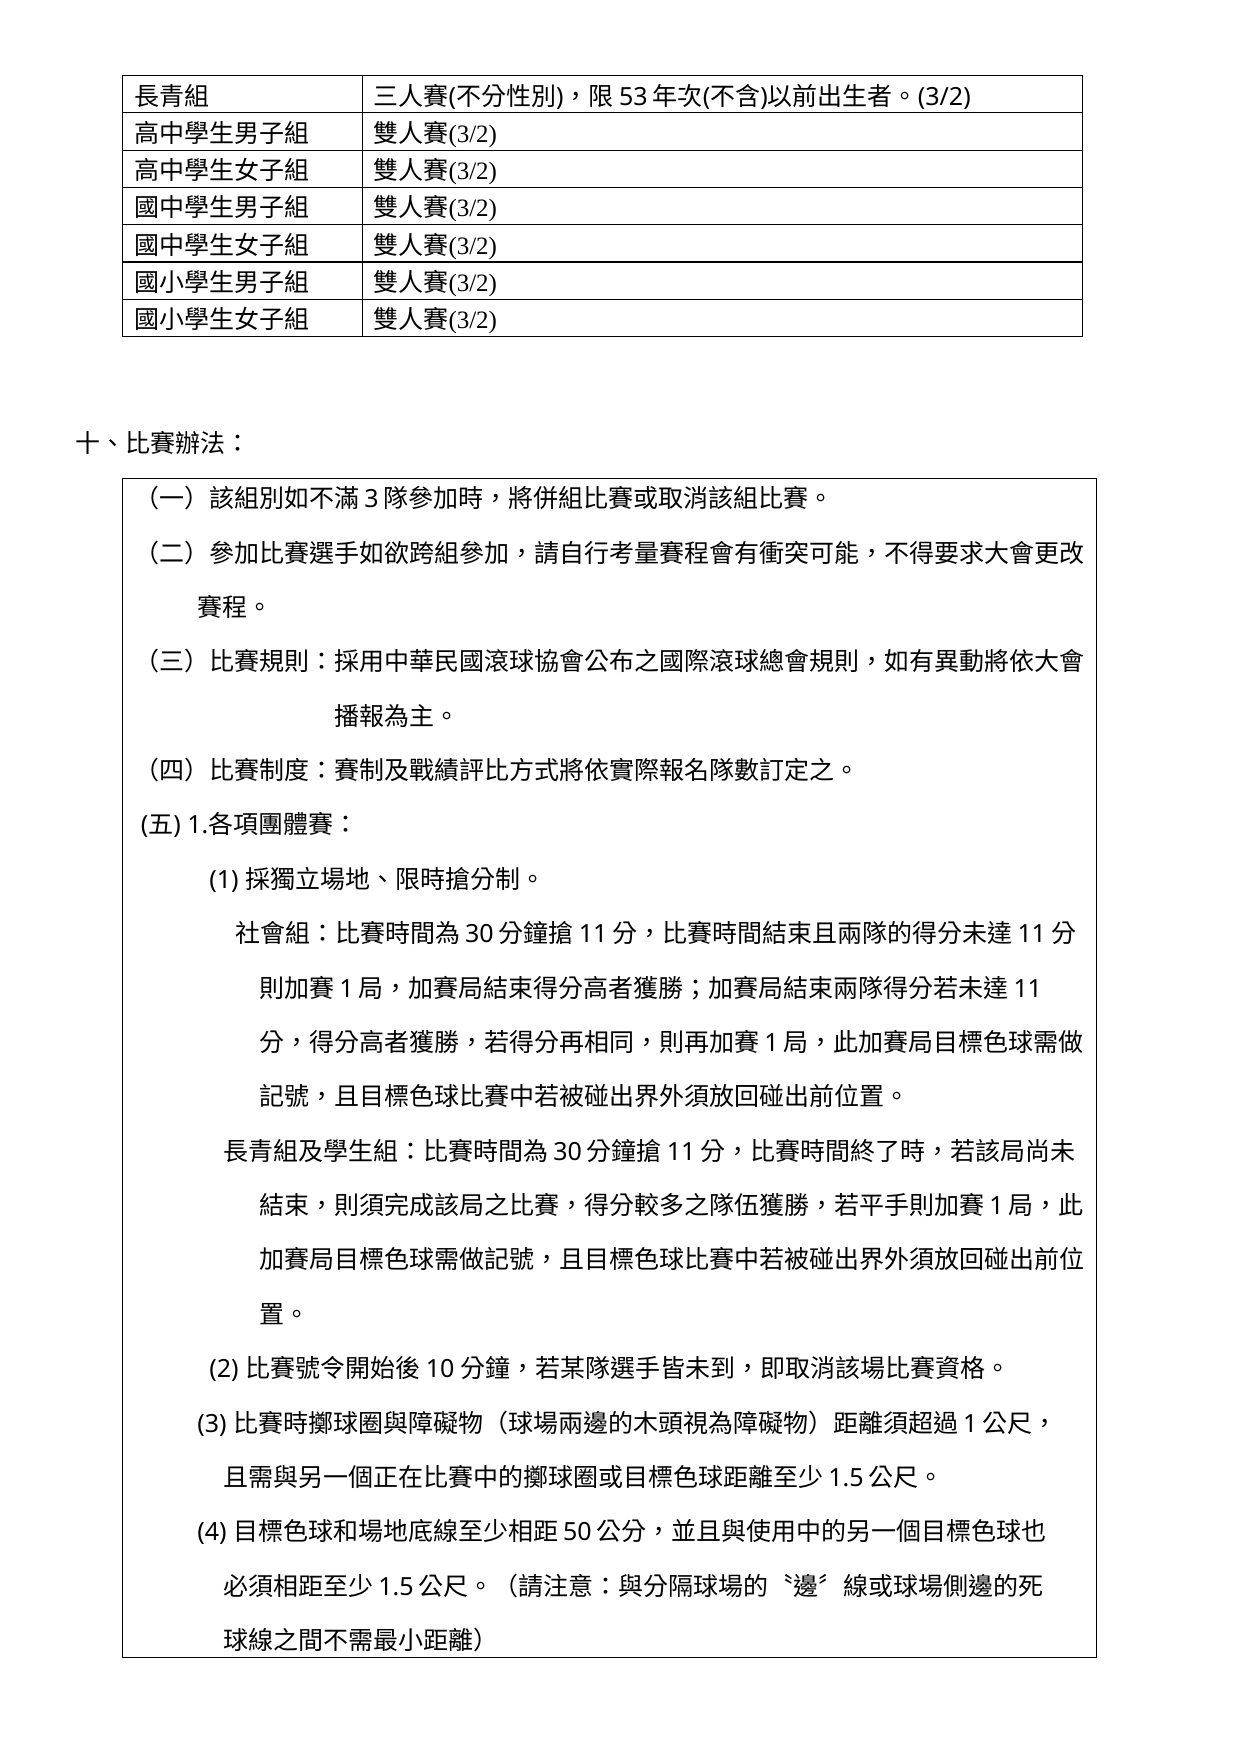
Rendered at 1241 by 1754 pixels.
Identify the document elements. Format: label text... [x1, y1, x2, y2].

table_cell 國小學生女子組 [123, 300, 362, 336]
table_cell 雙人賽(3/2) [363, 300, 1082, 336]
table_cell 雙人賽(3/2) [363, 113, 1082, 149]
table_cell 高中學生男子組 [123, 113, 362, 149]
table_header （一）該組別如不滿3隊參加時，將併組比賽或取消該組比賽。 （二）參加比賽選手如欲跨組參加，請自行考量賽程會有衝突可能，不得要求大會更改 賽程。 （三）比賽規則：採用中華民國滾球協會公布之國際滾球總會規則，如有異動將依大會播報為主。 （四）比賽制度：賽制及戰績評比方式將依實際報名隊數訂定之。 (五) 1.各項團體賽： (1) 採獨立場地、限時搶分制。 社會組：比賽時間為30分鐘搶11分，比賽時間結束且兩隊的得分未達11分則加賽1局，加賽局結束得分高者獲勝；加賽局結束兩隊得分若未達11分，得分高者獲勝，若得分再相同，則再加賽1局，此加賽局目標色球需做記號，且目標色球比賽中若被碰出界外須放回碰出前位置。 長青組及學生組：比賽時間為30分鐘搶11分，比賽時間終了時，若該局尚未結束，則須完成該局之比賽，得分較多之隊伍獲勝，若平手則加賽1局，此加賽局目標色球需做記號，且目標色球比賽中若被碰出界外須放回碰出前位置。 (2) 比賽號令開始後 10 分鐘，若某隊選手皆未到，即取消該場比賽資格。 (3) 比賽時擲球圈與障礙物（球場兩邊的木頭視為障礙物）距離須超過1公尺， 且需與另一個正在比賽中的擲球圈或目標色球距離至少1.5公尺。 (4) 目標色球和場地底線至少相距50公分，並且與使用中的另一個目標色球也 必須相距至少1.5公尺。（請注意：與分隔球場的〝邊〞線或球場側邊的死 球線之間不需最小距離） [123, 479, 1096, 1657]
table_cell 雙人賽(3/2) [363, 188, 1082, 224]
table_cell 雙人賽(3/2) [363, 225, 1082, 261]
table_cell 國中學生男子組 [123, 188, 362, 224]
text 十、比賽辦法： [75, 423, 1165, 459]
table_cell 長青組 [123, 76, 362, 112]
table_cell 雙人賽(3/2) [363, 151, 1082, 187]
table_cell 國中學生女子組 [123, 225, 362, 261]
table_cell 三人賽(不分性別)，限 53年次(不含)以前出生者。(3/2) [363, 76, 1082, 112]
table_cell 國小學生男子組 [123, 263, 362, 299]
table_cell 高中學生女子組 [123, 151, 362, 187]
table_cell 雙人賽(3/2) [363, 263, 1082, 299]
